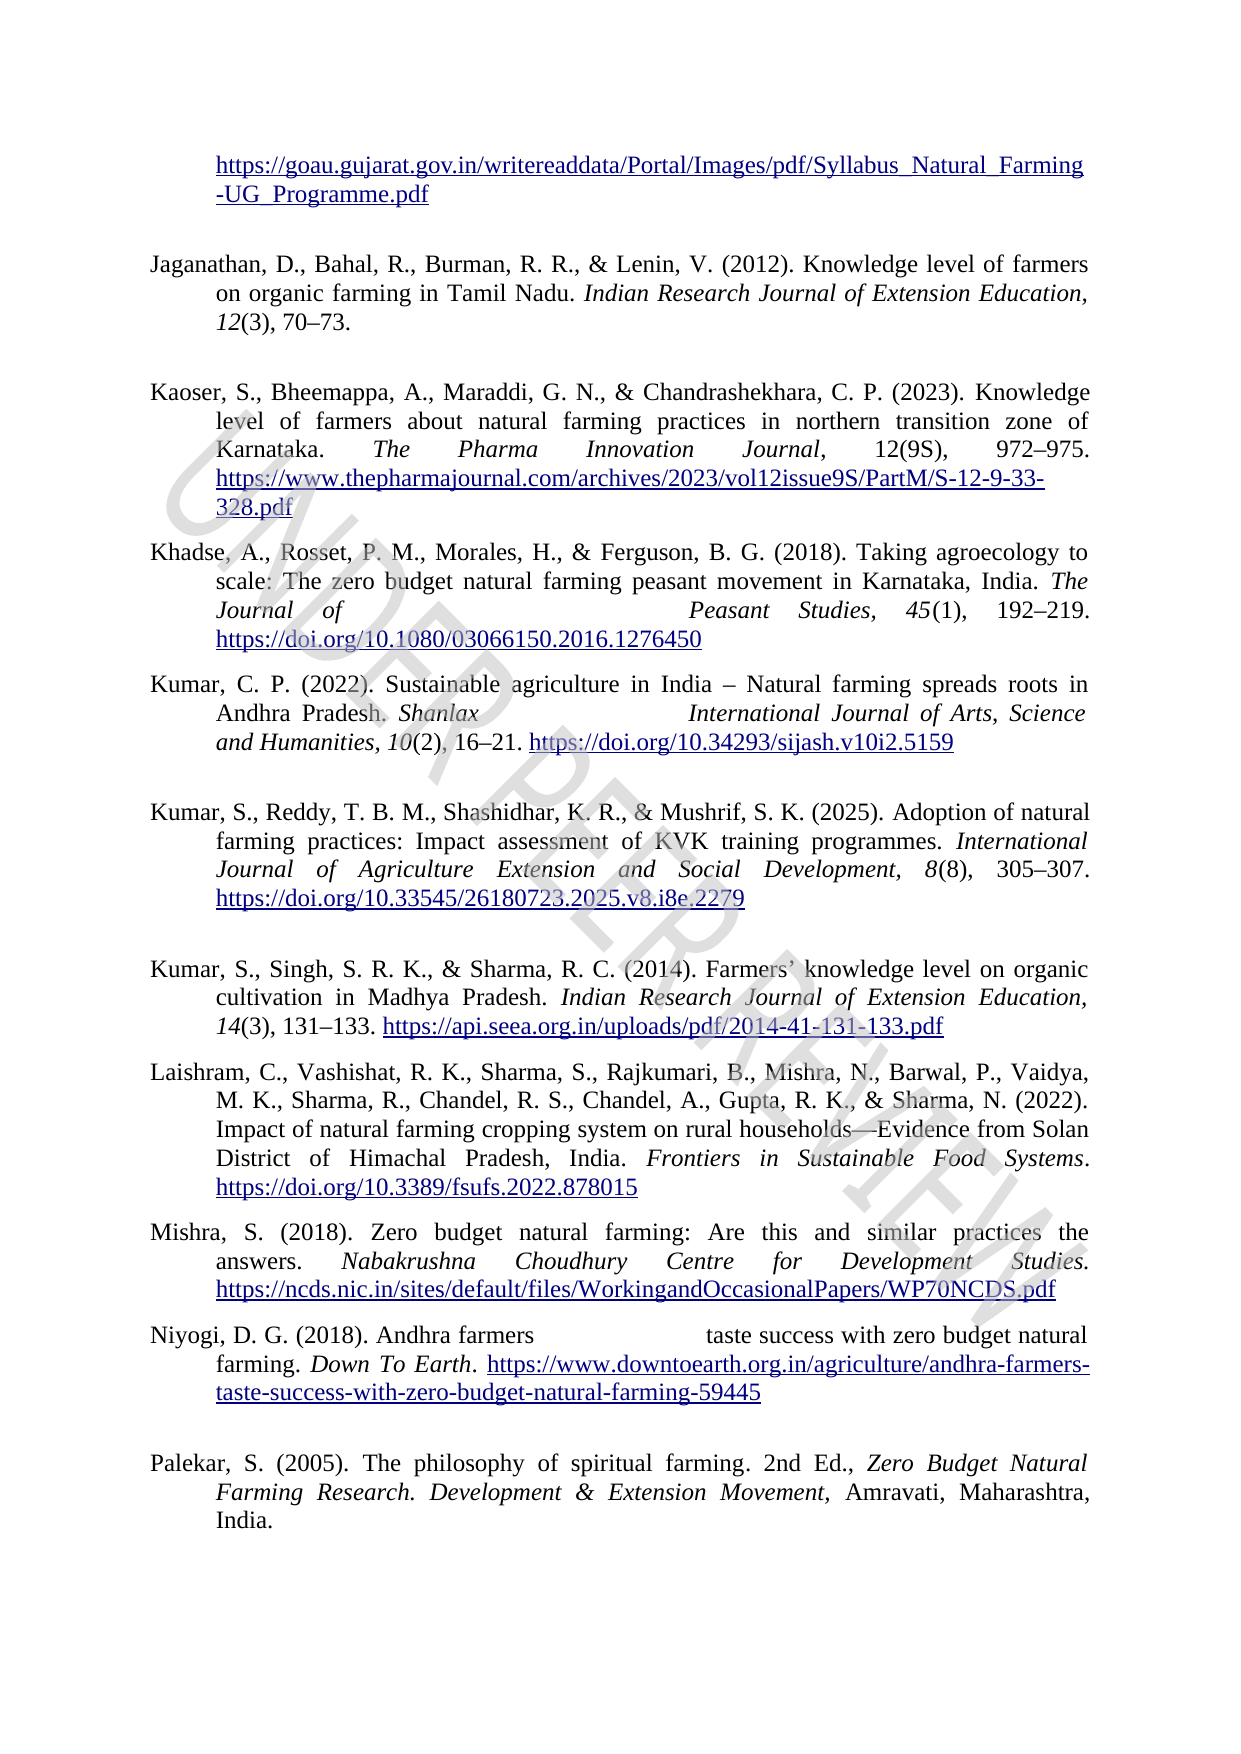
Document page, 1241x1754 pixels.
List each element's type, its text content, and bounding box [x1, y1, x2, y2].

text Kumar, S., Singh, S. R. K., & Sharma, R. C. (2014). Farmers’ knowledge level on organic cultivation in Madhya Pradesh. Indian Research Journal of Extension Education, 14(3), 131–133. https://api.seea.org.in/uploads/pdf/2014-41-131-133.pdf [760, 954, 1090, 1040]
text Kumar, C. P. (2022). Sustainable agriculture in India – Natural farming spreads roots in Andhra Pradesh. Shanlax International Journal of Arts, Science and Humanities, 10(2), 16–21. https://doi.org/10.34293/sijash.v10i2.5159 [150, 669, 465, 755]
text Kumar, C. P. (2022). Sustainable agriculture in India – Natural farming spreads roots in Andhra Pradesh. Shanlax International Journal of Arts, Science and Humanities, 10(2), 16–21. https://doi.org/10.34293/sijash.v10i2.5159 [451, 669, 1090, 755]
text Kaoser, S., Bheemappa, A., Maraddi, G. N., & Chandrashekhara, C. P. (2023). Knowledge level of farmers about natural farming practices in northern transition zone of Karnataka. The Pharma Innovation Journal, 12(9S), 972–975. https://www.thepharmajournal.com/archives/2023/vol12issue9S/PartM/S-12-9-33-328.pdf [150, 377, 1090, 521]
text Mishra, S. (2018). Zero budget natural farming: Are this and similar practices the answers. Nabakrushna Choudhury Centre for Development Studies. https://ncds.nic.in/sites/default/files/WorkingandOccasionalPapers/WP70NCDS.pdf [150, 1217, 1024, 1303]
text Kumar, S., Reddy, T. B. M., Shashidhar, K. R., & Mushrif, S. K. (2025). Adoption of natural farming practices: Impact assessment of KVK training programmes. International Journal of Agriculture Extension and Social Development, 8(8), 305–307. https://doi.org/10.33545/26180723.2025.v8.i8e.2279 [150, 797, 1090, 912]
text Laishram, C., Vashishat, R. K., Sharma, S., Rajkumari, B., Mishra, N., Barwal, P., Vaidya, M. K., Sharma, R., Chandel, R. S., Chandel, A., Gupta, R. K., & Sharma, N. (2022). Impact of natural farming cropping system on rural households—Evidence from Solan District of Himachal Pradesh, India. Frontiers in Sustainable Food Systems. https://doi.org/10.3389/fsufs.2022.878015 [840, 1057, 1090, 1200]
text Khadse, A., Rosset, P. M., Morales, H., & Ferguson, B. G. (2018). Taking agroecology to scale: The zero budget natural farming peasant movement in Karnataka, India. The Journal of Peasant Studies, 45(1), 192–219. https://doi.org/10.1080/03066150.2016.1276450 [150, 537, 375, 652]
text Kumar, S., Singh, S. R. K., & Sharma, R. C. (2014). Farmers’ knowledge level on organic cultivation in Madhya Pradesh. Indian Research Journal of Extension Education, 14(3), 131–133. https://api.seea.org.in/uploads/pdf/2014-41-131-133.pdf [150, 954, 781, 1040]
text Khadse, A., Rosset, P. M., Morales, H., & Ferguson, B. G. (2018). Taking agroecology to scale: The zero budget natural farming peasant movement in Karnataka, India. The Journal of Peasant Studies, 45(1), 192–219. https://doi.org/10.1080/03066150.2016.1276450 [301, 557, 392, 647]
text Niyogi, D. G. (2018). Andhra farmers taste success with zero budget natural farming. Down To Earth. https://www.downtoearth.org.in/agriculture/andhra-farmers-taste-success-with-zero-budget-natural-farming-59445 [150, 1320, 1090, 1406]
text Khadse, A., Rosset, P. M., Morales, H., & Ferguson, B. G. (2018). Taking agroecology to scale: The zero budget natural farming peasant movement in Karnataka, India. The Journal of Peasant Studies, 45(1), 192–219. https://doi.org/10.1080/03066150.2016.1276450 [362, 537, 1090, 652]
text https://goau.gujarat.gov.in/writereaddata/Portal/Images/pdf/Syllabus_Natural_Farming-UG_Programme.pdf [150, 150, 1090, 207]
text Mishra, S. (2018). Zero budget natural farming: Are this and similar practices the answers. Nabakrushna Choudhury Centre for Development Studies. https://ncds.nic.in/sites/default/files/WorkingandOccasionalPapers/WP70NCDS.pdf [1007, 1217, 1090, 1303]
text Jaganathan, D., Bahal, R., Burman, R. R., & Lenin, V. (2012). Knowledge level of farmers on organic farming in Tamil Nadu. Indian Research Journal of Extension Education, 12(3), 70–73. [150, 249, 1090, 335]
text Palekar, S. (2005). The philosophy of spiritual farming. 2nd Ed., Zero Budget Natural Farming Research. Development & Extension Movement, Amravati, Maharashtra, India. [150, 1448, 1090, 1534]
text Laishram, C., Vashishat, R. K., Sharma, S., Rajkumari, B., Mishra, N., Barwal, P., Vaidya, M. K., Sharma, R., Chandel, R. S., Chandel, A., Gupta, R. K., & Sharma, N. (2022). Impact of natural farming cropping system on rural households—Evidence from Solan District of Himachal Pradesh, India. Frontiers in Sustainable Food Systems. https://doi.org/10.3389/fsufs.2022.878015 [150, 1057, 932, 1200]
